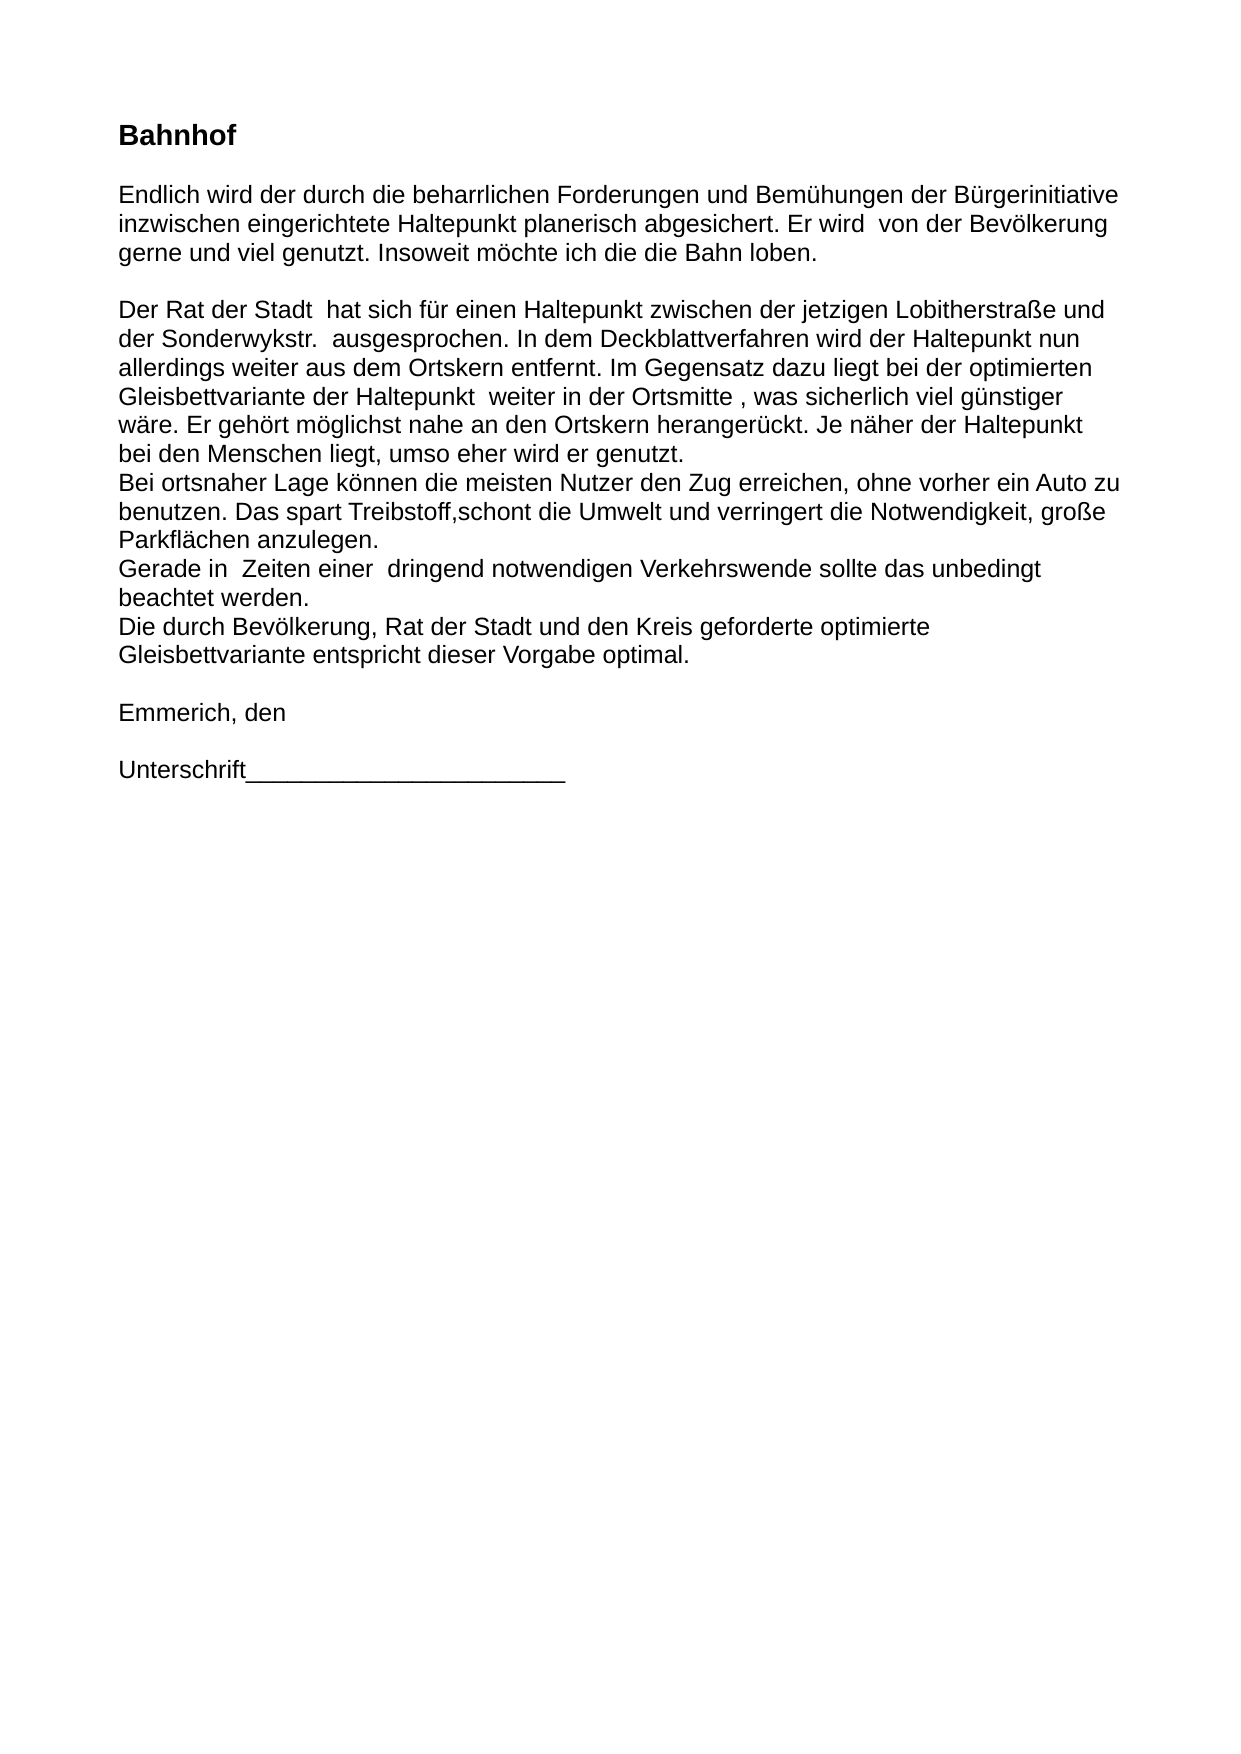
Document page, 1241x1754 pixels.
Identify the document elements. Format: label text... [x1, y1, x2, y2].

text Gerade in Zeiten einer dringend notwendigen Verkehrswende sollte das unbedingt beachtet werden. [118, 554, 1122, 612]
text Bahnhof [118, 118, 1122, 152]
text Der Rat der Stadt hat sich für einen Haltepunkt zwischen der jetzigen Lobitherstraße und der Sonderwykstr. ausgesprochen. In dem Deckblattverfahren wird der Haltepunkt nun allerdings weiter aus dem Ortskern entfernt. Im Gegensatz dazu liegt bei der optimierten Gleisbettvariante der Haltepunkt weiter in der Ortsmitte , was sicherlich viel günstiger wäre. Er gehört möglichst nahe an den Ortskern herangerückt. Je näher der Haltepunkt bei den Menschen liegt, umso eher wird er genutzt. [118, 295, 1122, 468]
text Bei ortsnaher Lage können die meisten Nutzer den Zug erreichen, ohne vorher ein Auto zu benutzen. Das spart Treibstoff,schont die Umwelt und verringert die Notwendigkeit, große Parkflächen anzulegen. [118, 468, 1122, 554]
text Die durch Bevölkerung, Rat der Stadt und den Kreis geforderte optimierte Gleisbettvariante entspricht dieser Vorgabe optimal. [118, 612, 1122, 669]
text Unterschrift_______________________ [118, 755, 1122, 784]
text Emmerich, den [118, 698, 1122, 727]
text Endlich wird der durch die beharrlichen Forderungen und Bemühungen der Bürgerinitiative inzwischen eingerichtete Haltepunkt planerisch abgesichert. Er wird von der Bevölkerung gerne und viel genutzt. Insoweit möchte ich die die Bahn loben. [118, 180, 1122, 267]
